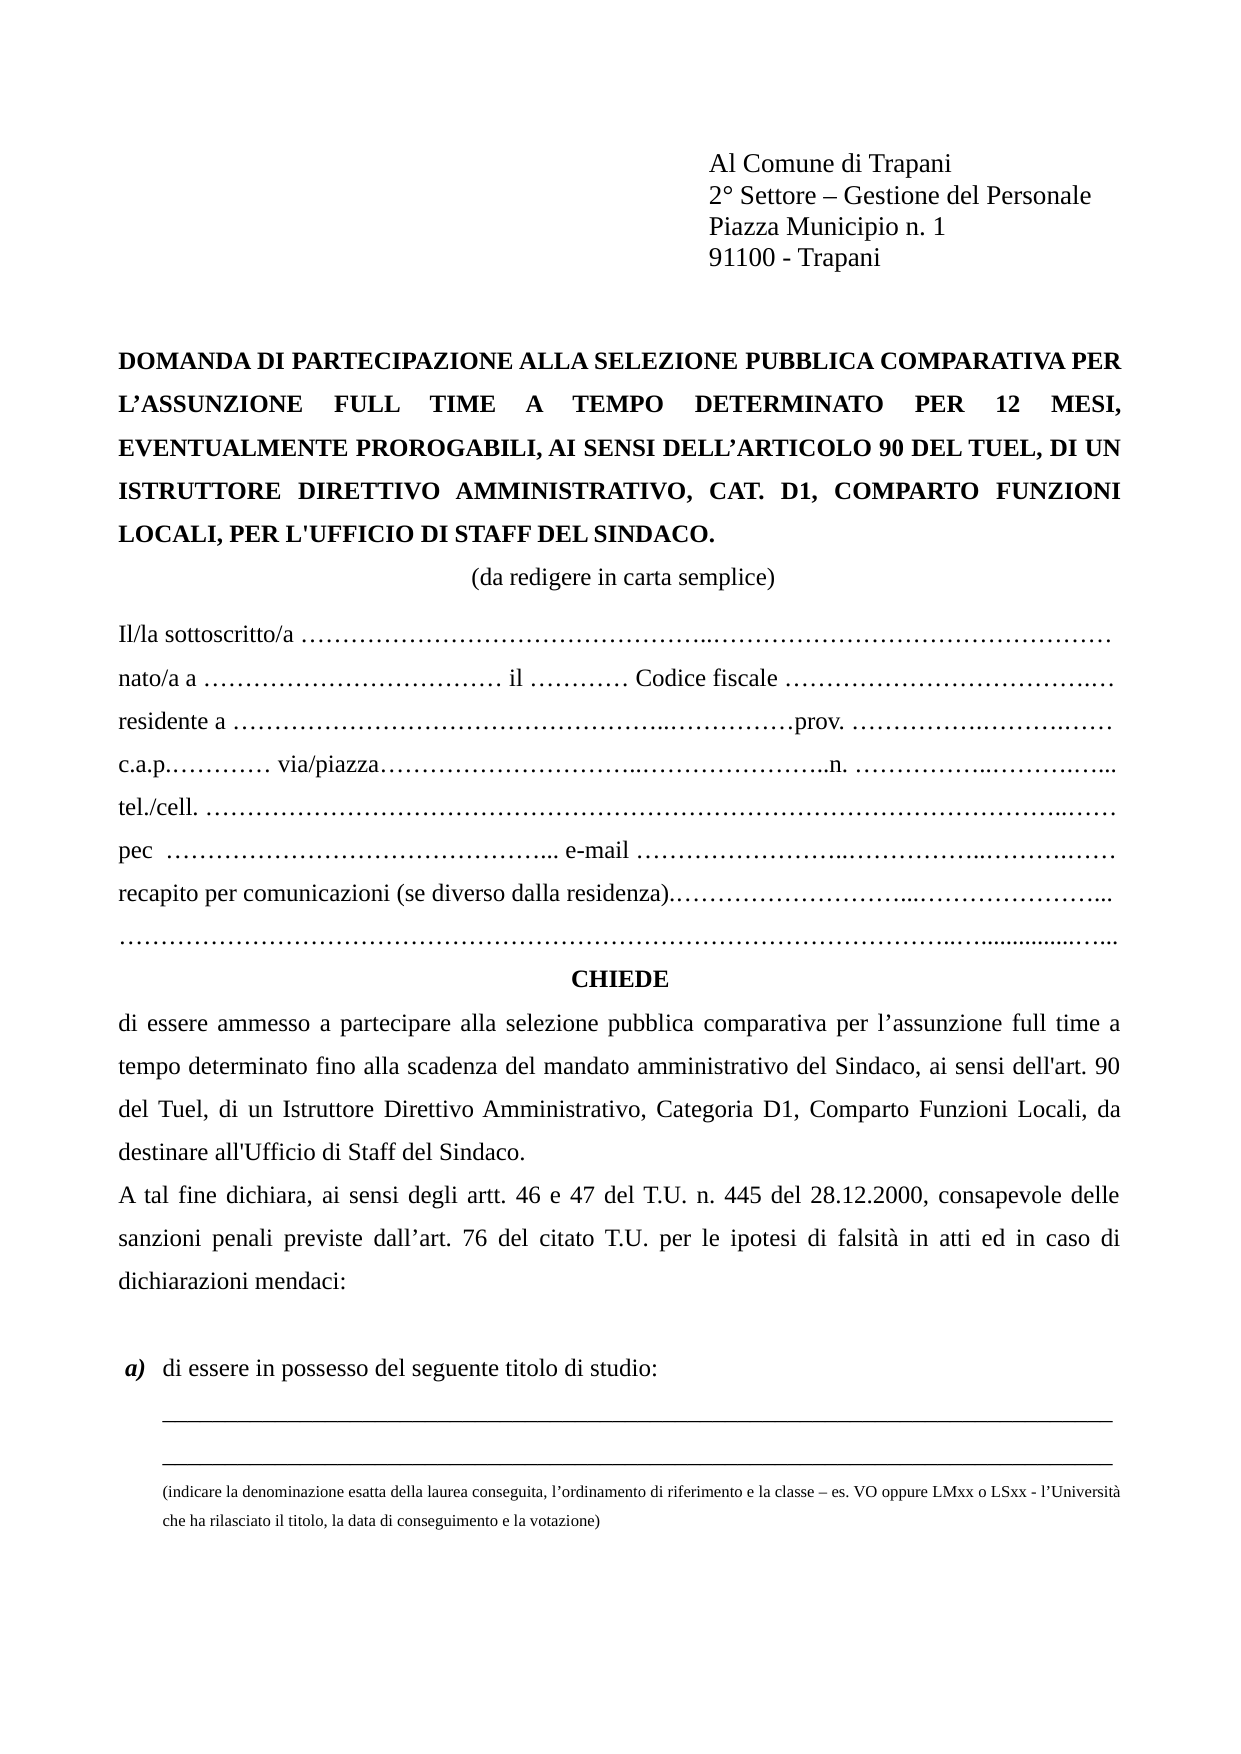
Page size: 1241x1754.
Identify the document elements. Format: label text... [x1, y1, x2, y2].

text ………………………………………………………………………………………..…...............…... [118, 921, 1122, 950]
text pec ………………………………………... e-mail ……………………..……………..……….…… [118, 835, 1122, 864]
text ____________________________________________________________________________ [162, 1396, 1122, 1424]
text Piazza Municipio n. 1 [118, 210, 1122, 241]
text Il/la sottoscritto/a …………………………………………..………………………………………… [118, 619, 1122, 648]
text nato/a a ……………………………… il ………… Codice fiscale ……………………………….… [118, 663, 1122, 691]
text di essere ammesso a partecipare alla selezione pubblica comparativa per l’assunzione full time a tempo determinato fino alla scadenza del mandato amministrativo del Sindaco, ai sensi dell'art. 90 del Tuel, di un Istruttore Direttivo Amministrativo, Categoria D1, Comparto Funzioni Locali, da destinare all'Ufficio di Staff del Sindaco. [118, 1008, 1122, 1166]
text c.a.p.………… via/piazza…………………………..…………………..n. ……………..……….…... [118, 749, 1122, 778]
text (indicare la denominazione esatta della laurea conseguita, l’ordinamento di riferimento e la classe – es. VO oppure LMxx o LSxx - l’Università che ha rilasciato il titolo, la data di conseguimento e la votazione) [162, 1482, 1122, 1530]
text residente a ……………………………………………..……………prov. …………….……….…… [118, 706, 1122, 734]
text A tal fine dichiara, ai sensi degli artt. 46 e 47 del T.U. n. 445 del 28.12.2000, consapevole delle sanzioni penali previste dall’art. 76 del citato T.U. per le ipotesi di falsità in atti ed in caso di dichiarazioni mendaci: [118, 1180, 1122, 1295]
text CHIEDE [118, 964, 1122, 993]
list di essere in possesso del seguente titolo di studio: [125, 1353, 1122, 1381]
text Al Comune di Trapani [118, 148, 1122, 179]
text (da redigere in carta semplice) [118, 562, 1122, 591]
text ____________________________________________________________________________ [162, 1439, 1122, 1468]
text tel./cell. …………………………………………………………………………………………..…… [118, 792, 1122, 821]
text DOMANDA DI PARTECIPAZIONE ALLA SELEZIONE PUBBLICA COMPARATIVA PER L’ASSUNZIONE FULL TIME A TEMPO DETERMINATO PER 12 MESI, EVENTUALMENTE PROROGABILI, AI SENSI DELL’ARTICOLO 90 DEL TUEL, DI UN ISTRUTTORE DIRETTIVO AMMINISTRATIVO, CAT. D1, COMPARTO FUNZIONI LOCALI, PER L'UFFICIO DI STAFF DEL SINDACO. [118, 346, 1122, 548]
text 91100 - Trapani [118, 241, 1122, 272]
text recapito per comunicazioni (se diverso dalla residenza).………………………...…………………... [118, 878, 1122, 907]
text 2° Settore – Gestione del Personale [118, 179, 1122, 210]
